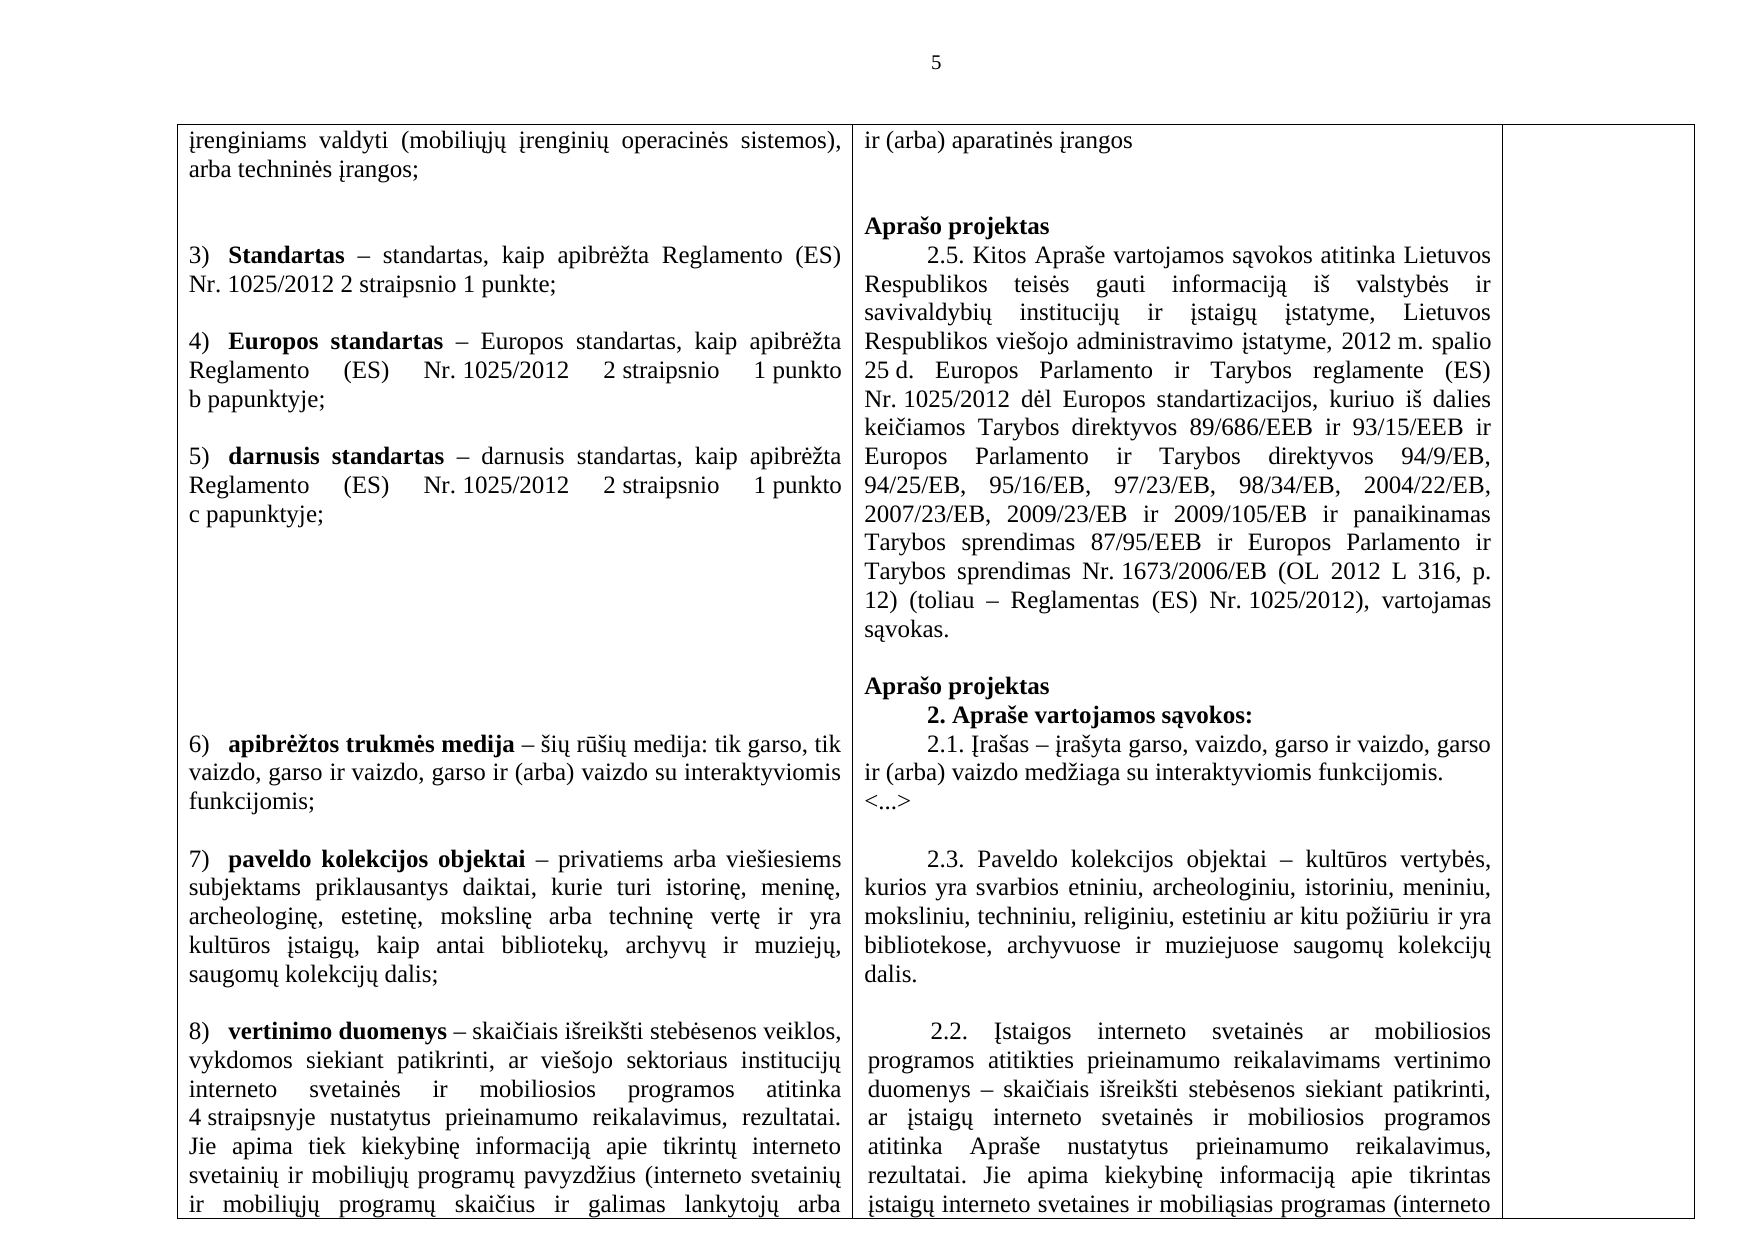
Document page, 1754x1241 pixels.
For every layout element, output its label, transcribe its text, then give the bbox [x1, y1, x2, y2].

table_cell ir (arba) aparatinės įrangos Aprašo projektas 2.5. Kitos Apraše vartojamos sąvokos atitinka Lietuvos Respublikos teisės gauti informaciją iš valstybės ir savivaldybių institucijų ir įstaigų įstatyme, Lietuvos Respublikos viešojo administravimo įstatyme, 2012 m. spalio 25 d. Europos Parlamento ir Tarybos reglamente (ES) Nr. 1025/2012 dėl Europos standartizacijos, kuriuo iš dalies keičiamos Tarybos direktyvos 89/686/EEB ir 93/15/EEB ir Europos Parlamento ir Tarybos direktyvos 94/9/EB, 94/25/EB, 95/16/EB, 97/23/EB, 98/34/EB, 2004/22/EB, 2007/23/EB, 2009/23/EB ir 2009/105/EB ir panaikinamas Tarybos sprendimas 87/95/EEB ir Europos Parlamento ir Tarybos sprendimas Nr. 1673/2006/EB (OL 2012 L 316, p. 12) (toliau – Reglamentas (ES) Nr. 1025/2012), vartojamas sąvokas. Aprašo projektas 2. Apraše vartojamos sąvokos: 2.1. Įrašas – įrašyta garso, vaizdo, garso ir vaizdo, garso ir (arba) vaizdo medžiaga su interaktyviomis funkcijomis. <...> 2.3. Paveldo kolekcijos objektai – kultūros vertybės, kurios yra svarbios etniniu, archeologiniu, istoriniu, meniniu, moksliniu, techniniu, religiniu, estetiniu ar kitu požiūriu ir yra bibliotekose, archyvuose ir muziejuose saugomų kolekcijų dalis. 2.2. Įstaigos interneto svetainės ar mobiliosios programos atitikties prieinamumo reikalavimams vertinimo duomenys – skaičiais išreikšti stebėsenos siekiant patikrinti, ar įstaigų interneto svetainės ir mobiliosios programos atitinka Apraše nustatytus prieinamumo reikalavimus, rezultatai. Jie apima kiekybinę informaciją apie tikrintas įstaigų interneto svetaines ir mobiliąsias programas (interneto [853, 125, 1502, 1217]
table_cell [1503, 125, 1694, 1217]
table_cell įrenginiams valdyti (mobiliųjų įrenginių operacinės sistemos), arba techninės įrangos; 3) Standartas – standartas, kaip apibrėžta Reglamento (ES) Nr. 1025/2012 2 straipsnio 1 punkte; 4) Europos standartas – Europos standartas, kaip apibrėžta Reglamento (ES) Nr. 1025/2012 2 straipsnio 1 punkto b papunktyje; 5) darnusis standartas – darnusis standartas, kaip apibrėžta Reglamento (ES) Nr. 1025/2012 2 straipsnio 1 punkto c papunktyje; 6) apibrėžtos trukmės medija – šių rūšių medija: tik garso, tik vaizdo, garso ir vaizdo, garso ir (arba) vaizdo su interaktyviomis funkcijomis; 7) paveldo kolekcijos objektai – privatiems arba viešiesiems subjektams priklausantys daiktai, kurie turi istorinę, meninę, archeologinę, estetinę, mokslinę arba techninę vertę ir yra kultūros įstaigų, kaip antai bibliotekų, archyvų ir muziejų, saugomų kolekcijų dalis; 8) vertinimo duomenys – skaičiais išreikšti stebėsenos veiklos, vykdomos siekiant patikrinti, ar viešojo sektoriaus institucijų interneto svetainės ir mobiliosios programos atitinka 4 straipsnyje nustatytus prieinamumo reikalavimus, rezultatai. Jie apima tiek kiekybinę informaciją apie tikrintų interneto svetainių ir mobiliųjų programų pavyzdžius (interneto svetainių ir mobiliųjų programų skaičius ir galimas lankytojų arba [178, 125, 852, 1217]
